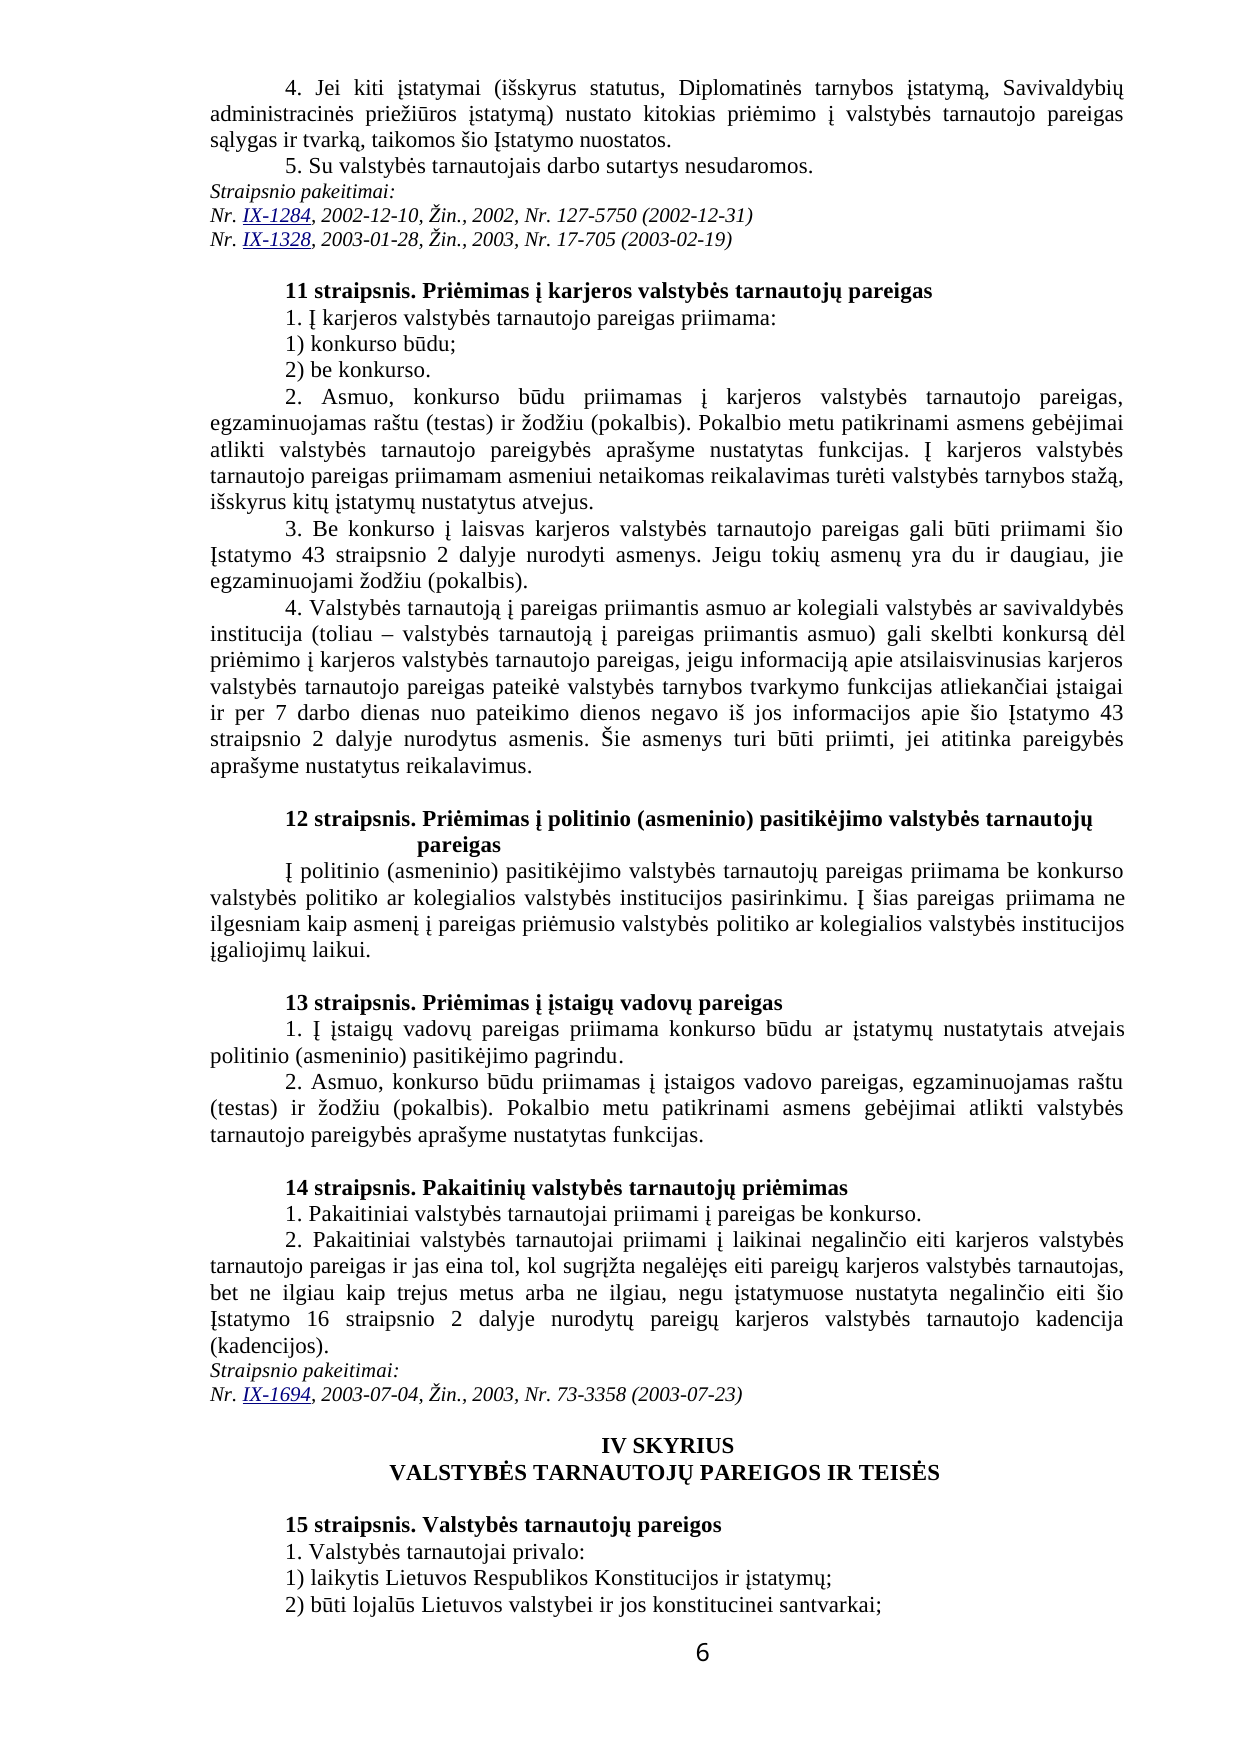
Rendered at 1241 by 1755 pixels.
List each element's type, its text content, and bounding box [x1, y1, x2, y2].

text pareigas [417, 831, 1126, 857]
text 1. Valstybės tarnautojai privalo: [210, 1538, 1126, 1564]
text 2) be konkurso. [210, 357, 1126, 383]
text Nr. IX-1328, 2003-01-28, Žin., 2003, Nr. 17-705 (2003-02-19) [210, 227, 1120, 251]
text 5. Su valstybės tarnautojais darbo sutartys nesudaromos. [210, 153, 1126, 179]
text 4. Valstybės tarnautoją į pareigas priimantis asmuo ar kolegiali valstybės ar savivaldybės institucija (toliau – valstybės tarnautoją į pareigas priimantis asmuo) gali skelbti konkursą dėl priėmimo į karjeros valstybės tarnautojo pareigas, jeigu informaciją apie atsilaisvinusias karjeros valstybės tarnautojo pareigas pateikė valstybės tarnybos tvarkymo funkcijas atliekančiai įstaigai ir per 7 darbo dienas nuo pateikimo dienos negavo iš jos informacijos apie šio Įstatymo 43 straipsnio 2 dalyje nurodytus asmenis. Šie asmenys turi būti priimti, jei atitinka pareigybės aprašyme nustatytus reikalavimus. [210, 594, 1126, 778]
text 2. Pakaitiniai valstybės tarnautojai priimami į laikinai negalinčio eiti karjeros valstybės tarnautojo pareigas ir jas eina tol, kol sugrįžta negalėjęs eiti pareigų karjeros valstybės tarnautojas, bet ne ilgiau kaip trejus metus arba ne ilgiau, negu įstatymuose nustatyta negalinčio eiti šio Įstatymo 16 straipsnio 2 dalyje nurodytų pareigų karjeros valstybės tarnautojo kadencija (kadencijos). [210, 1226, 1126, 1358]
subtitle IV SKYRIUS [210, 1432, 1126, 1459]
text 1) konkurso būdu; [210, 330, 1126, 357]
subtitle VALSTYBĖS TARNAUTOJŲ PAREIGOS IR TEISĖS [210, 1459, 1126, 1485]
text 13 straipsnis. Priėmimas į įstaigų vadovų pareigas [210, 989, 1126, 1015]
text 2. Asmuo, konkurso būdu priimamas į karjeros valstybės tarnautojo pareigas, egzaminuojamas raštu (testas) ir žodžiu (pokalbis). Pokalbio metu patikrinami asmens gebėjimai atlikti valstybės tarnautojo pareigybės aprašyme nustatytas funkcijas. Į karjeros valstybės tarnautojo pareigas priimamam asmeniui netaikomas reikalavimas turėti valstybės tarnybos stažą, išskyrus kitų įstatymų nustatytus atvejus. [210, 383, 1126, 515]
text Į politinio (asmeninio) pasitikėjimo valstybės tarnautojų pareigas priimama be konkurso valstybės politiko ar kolegialios valstybės institucijos pasirinkimu. Į šias pareigas priimama ne ilgesniam kaip asmenį į pareigas priėmusio valstybės politiko ar kolegialios valstybės institucijos įgaliojimų laikui. [210, 857, 1126, 963]
text 1. Į įstaigų vadovų pareigas priimama konkurso būdu ar įstatymų nustatytais atvejais politinio (asmeninio) pasitikėjimo pagrindu. [210, 1015, 1126, 1068]
text 1. Į karjeros valstybės tarnautojo pareigas priimama: [210, 304, 1126, 330]
text 12 straipsnis. Priėmimas į politinio (asmeninio) pasitikėjimo valstybės tarnautojų [285, 804, 1126, 831]
text Straipsnio pakeitimai: [210, 1358, 1126, 1382]
text 4. Jei kiti įstatymai (išskyrus statutus, Diplomatinės tarnybos įstatymą, Savivaldybių administracinės priežiūros įstatymą) nustato kitokias priėmimo į valstybės tarnautojo pareigas sąlygas ir tvarką, taikomos šio Įstatymo nuostatos. [210, 73, 1126, 153]
text 14 straipsnis. Pakaitinių valstybės tarnautojų priėmimas [210, 1173, 1126, 1200]
text 1. Pakaitiniai valstybės tarnautojai priimami į pareigas be konkurso. [210, 1200, 1126, 1226]
text 3. Be konkurso į laisvas karjeros valstybės tarnautojo pareigas gali būti priimami šio Įstatymo 43 straipsnio 2 dalyje nurodyti asmenys. Jeigu tokių asmenų yra du ir daugiau, jie egzaminuojami žodžiu (pokalbis). [210, 515, 1126, 594]
text 2) būti lojalūs Lietuvos valstybei ir jos konstitucinei santvarkai; [210, 1591, 1126, 1617]
text Straipsnio pakeitimai: [210, 179, 1126, 203]
text 2. Asmuo, konkurso būdu priimamas į įstaigos vadovo pareigas, egzaminuojamas raštu (testas) ir žodžiu (pokalbis). Pokalbio metu patikrinami asmens gebėjimai atlikti valstybės tarnautojo pareigybės aprašyme nustatytas funkcijas. [210, 1068, 1126, 1147]
text 15 straipsnis. Valstybės tarnautojų pareigos [210, 1512, 1126, 1538]
text 11 straipsnis. Priėmimas į karjeros valstybės tarnautojų pareigas [210, 277, 1126, 304]
text 1) laikytis Lietuvos Respublikos Konstitucijos ir įstatymų; [210, 1564, 1126, 1591]
text Nr. IX-1284, 2002-12-10, Žin., 2002, Nr. 127-5750 (2002-12-31) [210, 203, 1126, 227]
text Nr. IX-1694, 2003-07-04, Žin., 2003, Nr. 73-3358 (2003-07-23) [210, 1382, 1120, 1406]
